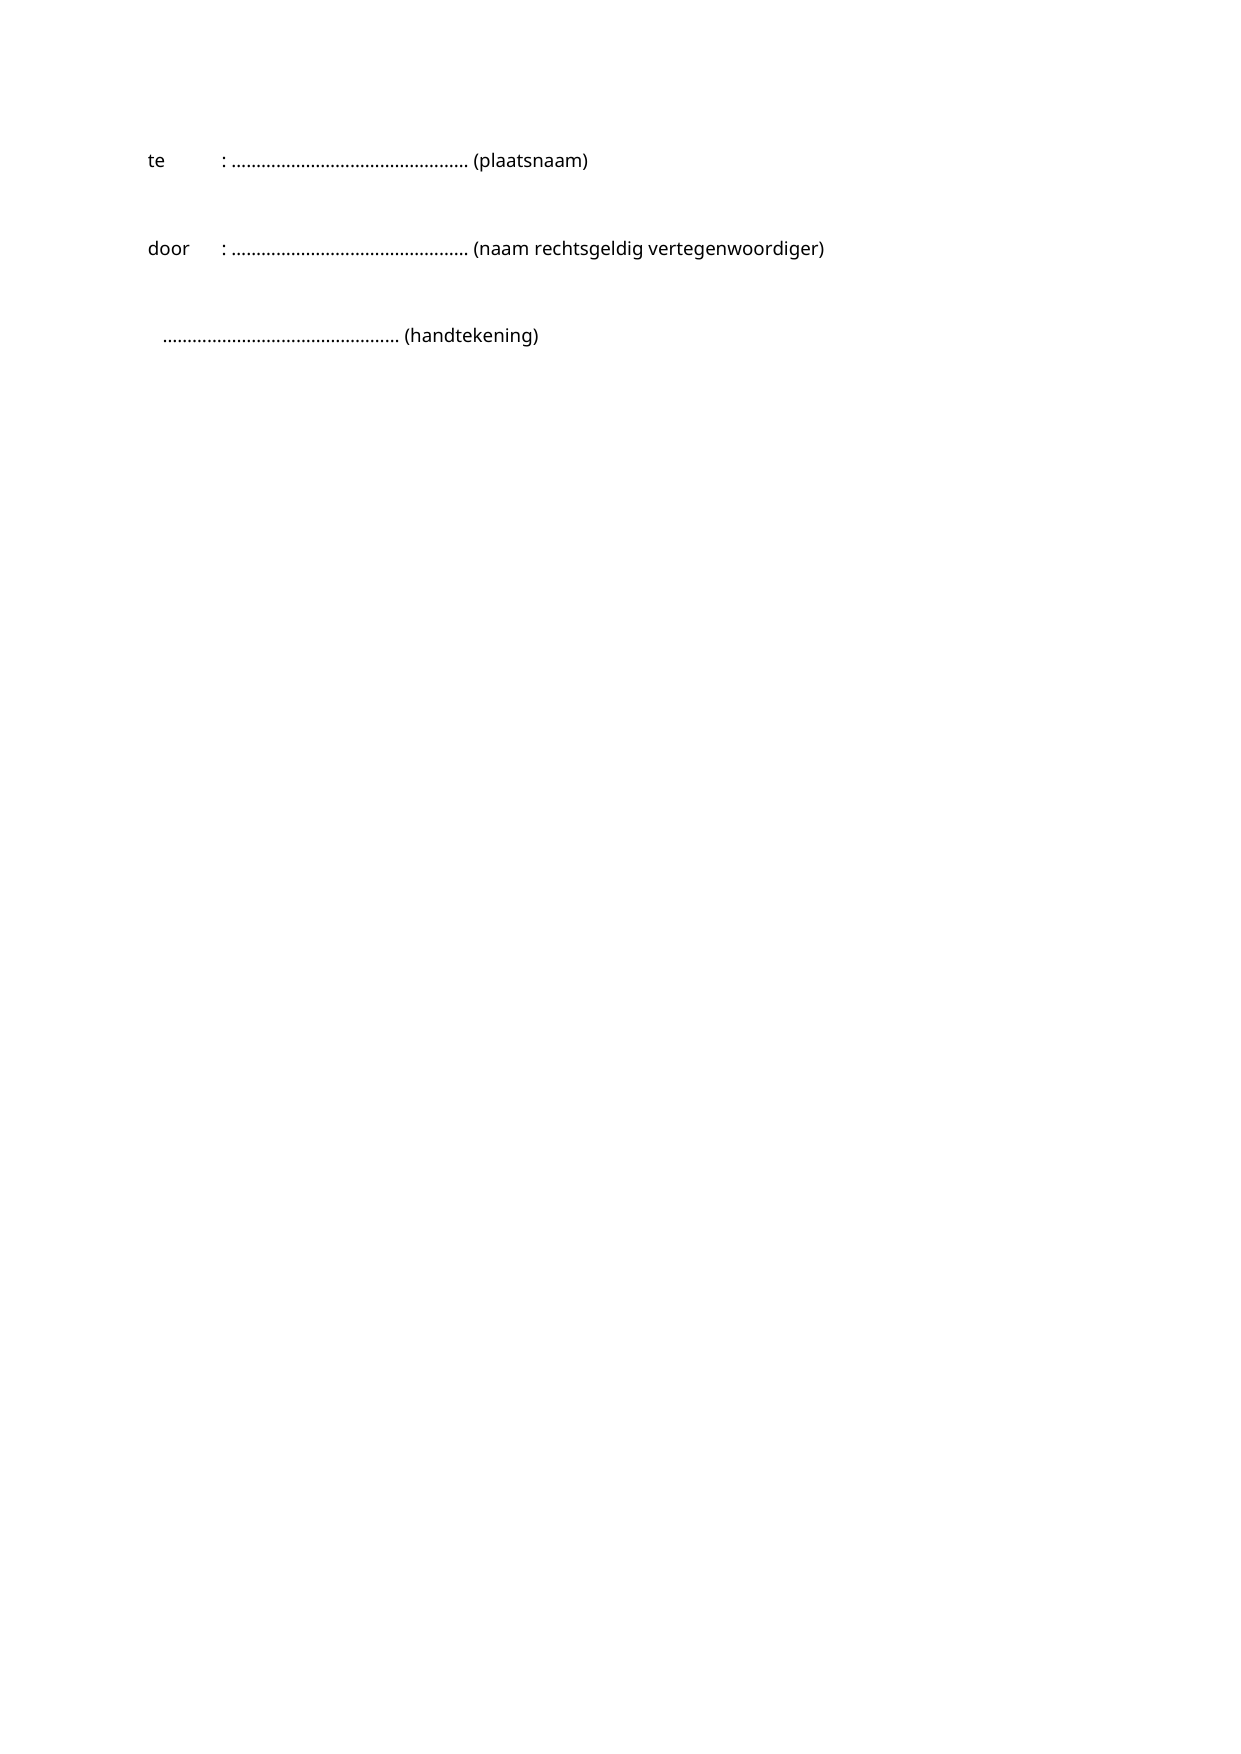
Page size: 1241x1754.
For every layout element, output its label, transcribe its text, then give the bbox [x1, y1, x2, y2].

text door : ………………………………………… (naam rechtsgeldig vertegenwoordiger) [148, 235, 1093, 260]
text ………………………………………… (handtekening) [148, 322, 1093, 348]
text te : ………………………………………… (plaatsnaam) [148, 148, 1093, 173]
